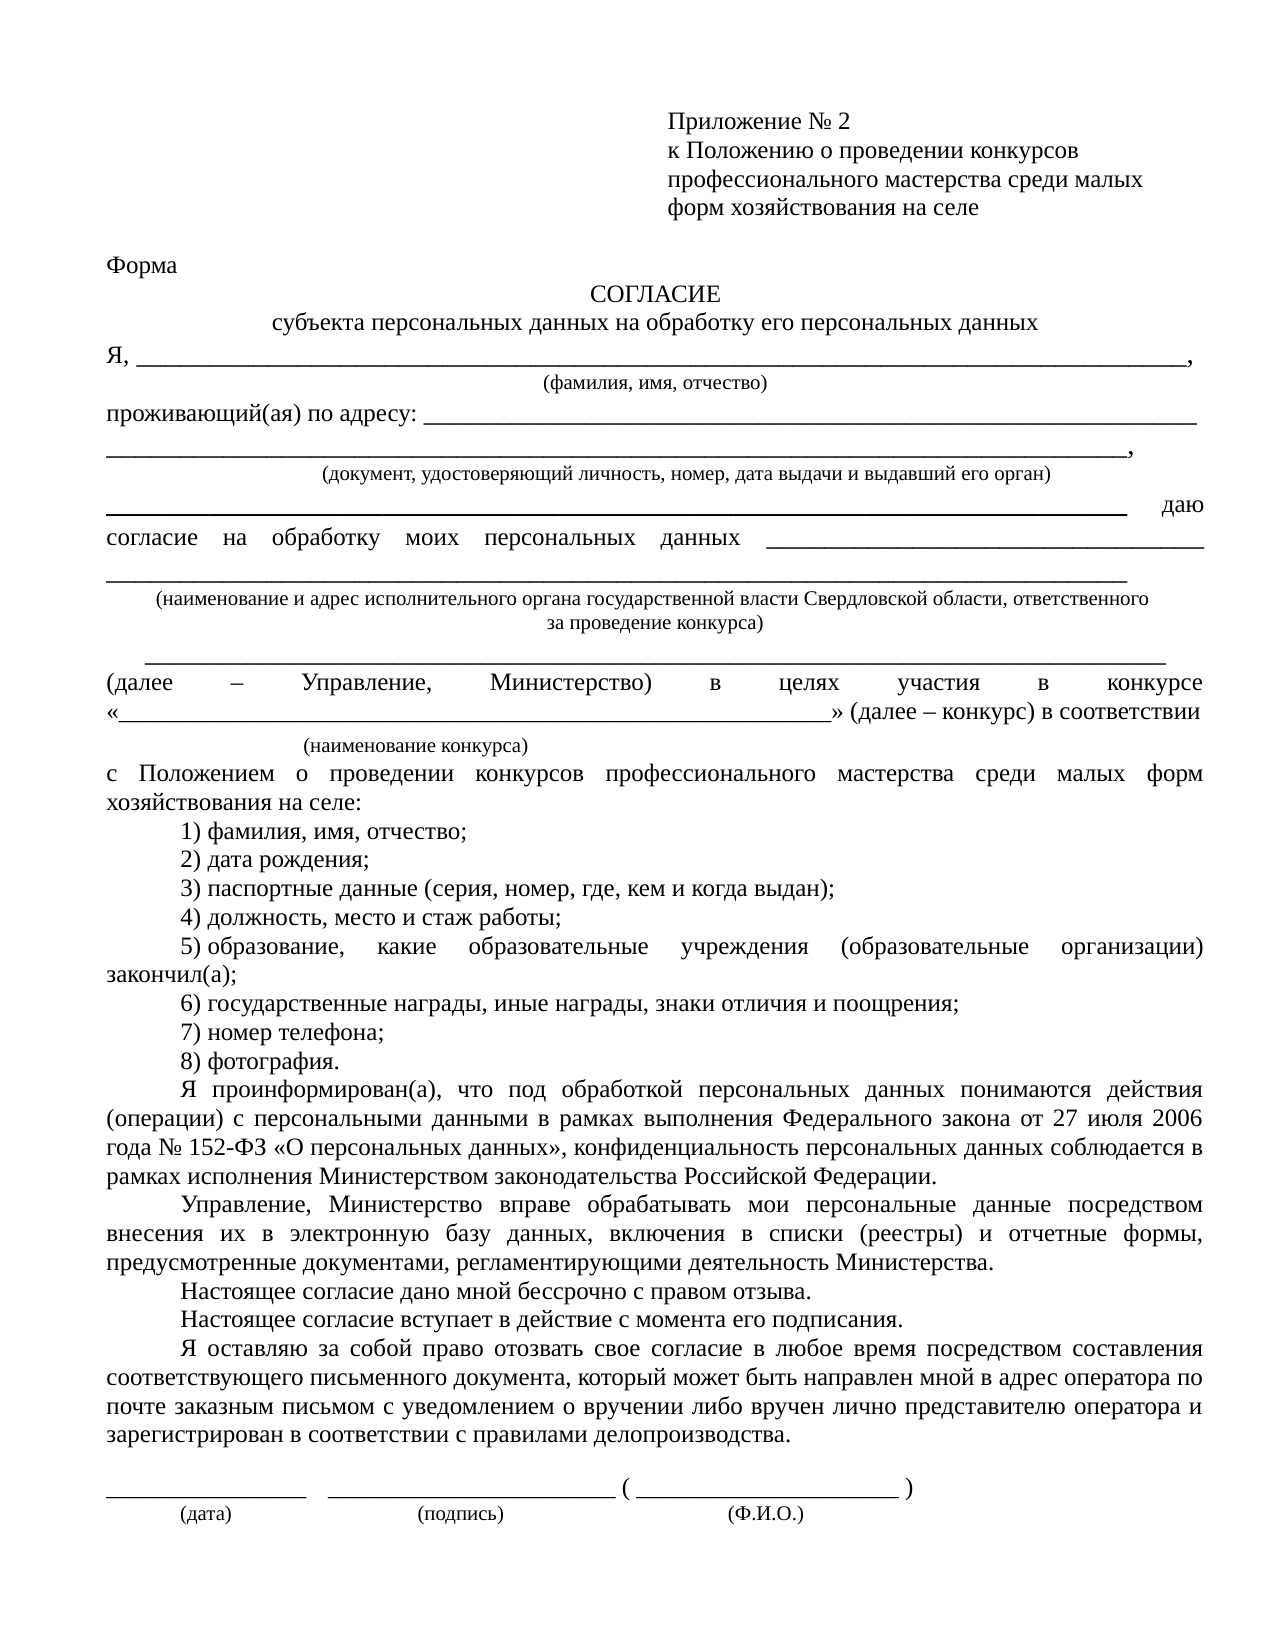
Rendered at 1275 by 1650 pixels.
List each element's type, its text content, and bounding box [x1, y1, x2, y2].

text ______________________________________________________________________, [106, 427, 1204, 461]
text Я проинформирован(а), что под обработкой персональных данных понимаются действия (операции) с персональными данными в рамках выполнения Федерального закона от 27 июля 2006 года № 152‑ФЗ «О персональных данных», конфиденциальность персональных данных соблюдается в рамках исполнения Министерством законодательства Российской Федерации. [106, 1074, 1204, 1189]
text (наименование конкурса) [106, 725, 1204, 758]
text (фамилия, имя, отчество) [106, 370, 1204, 394]
text субъекта персональных данных на обработку его персональных данных [106, 307, 1204, 336]
text 2) дата рождения; [106, 844, 1204, 873]
text 8) фотография. [106, 1046, 1204, 1074]
text Настоящее согласие дано мной бессрочно с правом отзыва. [106, 1276, 1204, 1304]
text СОГЛАСИЕ [106, 279, 1204, 307]
text (документ, удостоверяющий личность, номер, дата выдачи и выдавший его орган) [106, 461, 1204, 485]
text Форма [106, 250, 1204, 279]
text за проведение конкурса) [106, 610, 1204, 634]
text Управление, Министерство вправе обрабатывать мои персональные данные посредством внесения их в электронную базу данных, включения в списки (реестры) и отчетные формы, предусмотренные документами, регламентирующими деятельность Министерства. [106, 1189, 1204, 1276]
text к Положению о проведении конкурсов профессионального мастерства среди малых форм хозяйствования на селе [667, 135, 1204, 221]
text 1) фамилия, имя, отчество; [106, 816, 1204, 844]
text ______________________________________________________________________ [106, 634, 1204, 667]
text Я оставляю за собой право отозвать свое согласие в любое время посредством составления соответствующего письменного документа, который может быть направлен мной в адрес оператора по почте заказным письмом с уведомлением о вручении либо вручен лично представителю оператора и зарегистрирован в соответствии с правилами делопроизводства. [106, 1333, 1204, 1448]
text (наименование и адрес исполнительного органа государственной власти Свердловской области, ответственного [106, 586, 1204, 610]
text ______________________________________________________________________ даю согласие на обработку моих персональных данных ______________________________ ______________________________________________________________________ [106, 485, 1204, 586]
text (далее – Управление, Министерство) в целях участия в конкурсе «_________________________________________________________» (далее – конкурс) в соответствии [106, 667, 1204, 725]
text Настоящее согласие вступает в действие с момента его подписания. [106, 1304, 1204, 1333]
text 3) паспортные данные (серия, номер, где, кем и когда выдан); [106, 873, 1204, 902]
text ________________ _______________________ ( _____________________ ) [106, 1472, 1204, 1501]
text (дата) (подпись) (Ф.И.О.) [106, 1501, 1204, 1525]
text 6) государственные награды, иные награды, знаки отличия и поощрения; [106, 988, 1204, 1017]
text 7) номер телефона; [106, 1017, 1204, 1046]
text 4) должность, место и стаж работы; [106, 902, 1204, 931]
text Я, ________________________________________________________________________, [106, 336, 1204, 370]
text проживающий(ая) по адресу: _____________________________________________________ [106, 394, 1204, 427]
text с Положением о проведении конкурсов профессионального мастерства среди малых форм хозяйствования на селе: [106, 758, 1204, 816]
text 5) образование, какие образовательные учреждения (образовательные организации) закончил(а); [106, 931, 1204, 988]
text Приложение № 2 [667, 106, 1204, 135]
